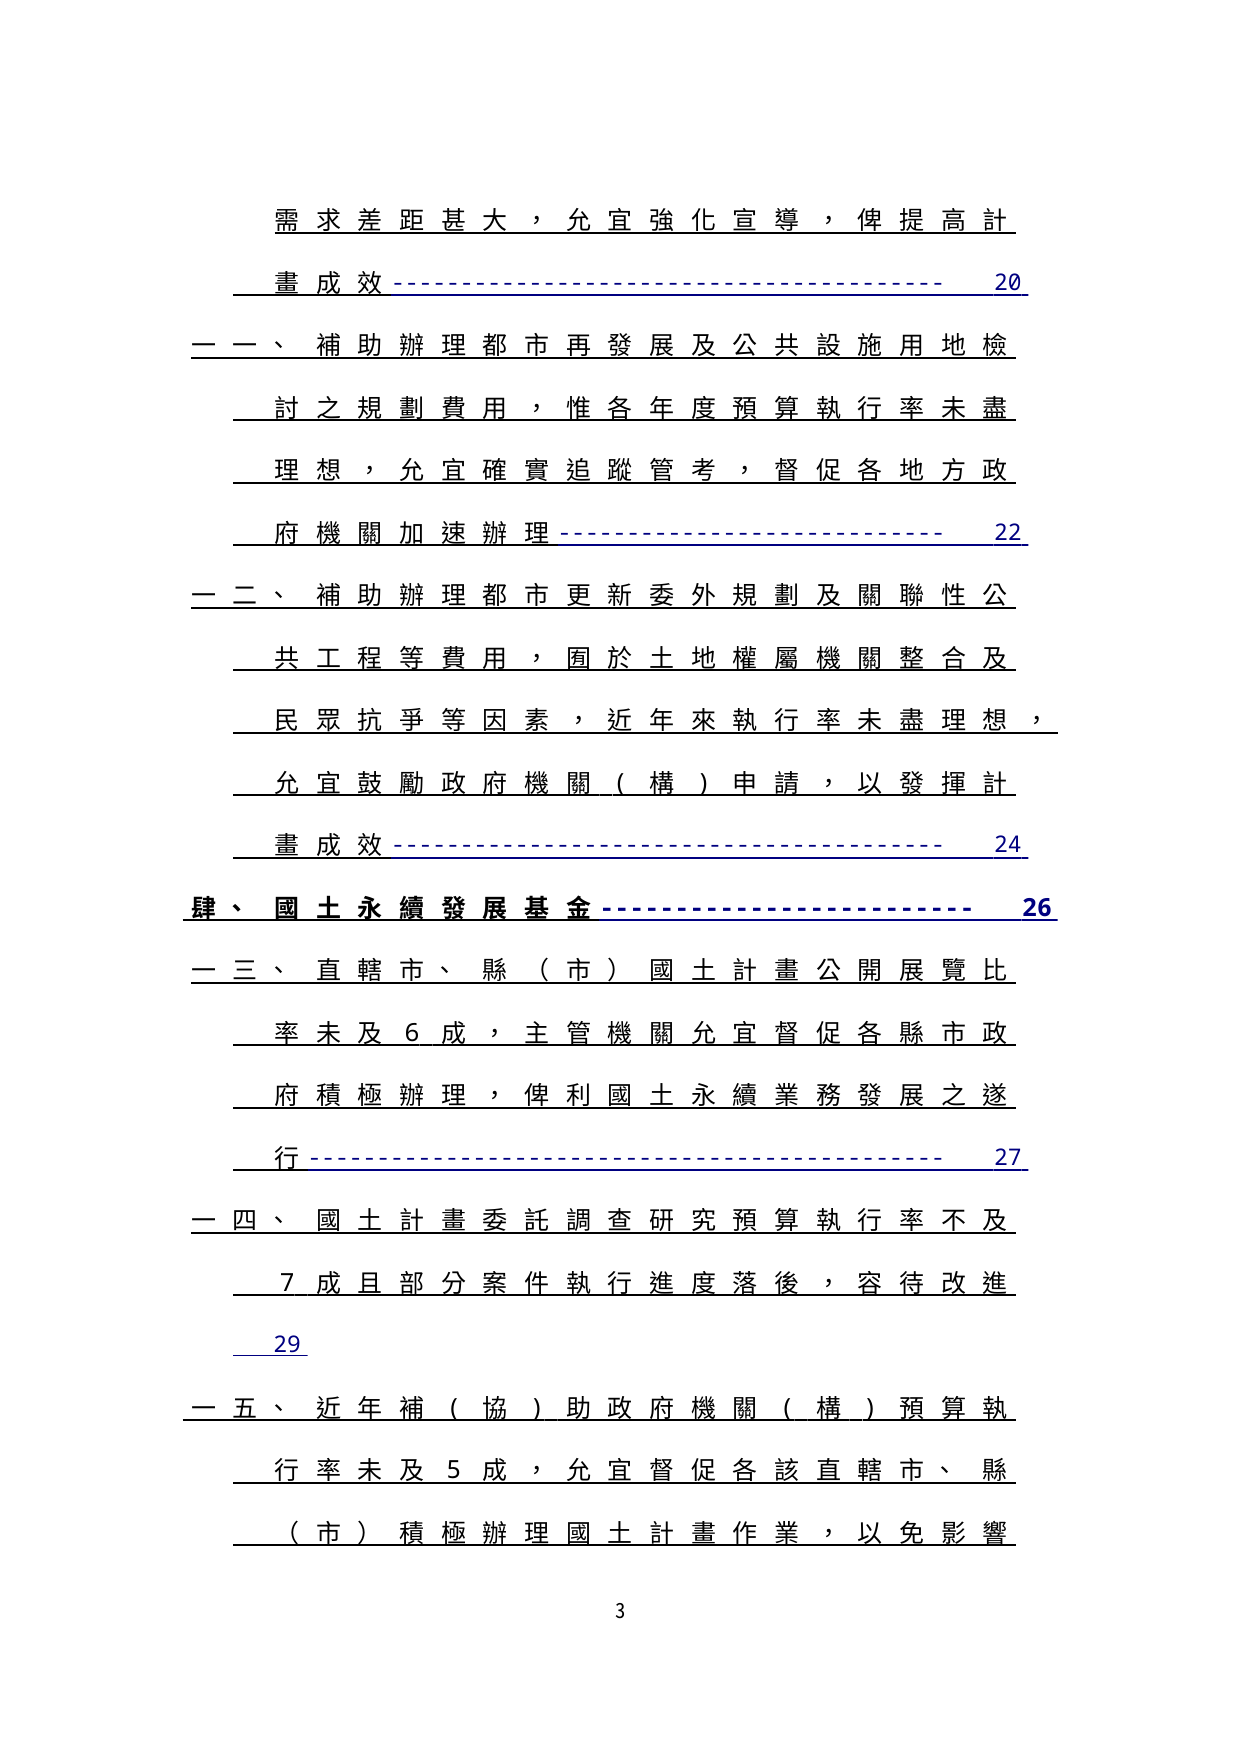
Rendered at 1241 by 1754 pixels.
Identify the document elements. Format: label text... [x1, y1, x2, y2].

text 一一、補助辦理都市再發展及公共設施用地檢討之規劃費用，惟各年度預算執行率未盡理想，允宜確實追蹤管考，督促各地方政府機關加速辦理 22 [183, 302, 1028, 552]
text 需求差距甚大，允宜強化宣導，俾提高計畫成效 20 [183, 177, 1028, 302]
text [183, 921, 1058, 927]
text 一四、國土計畫委託調查研究預算執行率不及7成且部分案件執行進度落後，容待改進 29 [183, 1177, 1028, 1365]
text 一三、直轄市、縣（市）國土計畫公開展覽比率未及6成，主管機關允宜督促各縣市政府積極辦理，俾利國土永續業務發展之遂行 27 [183, 927, 1028, 1177]
text 一五、近年補(協)助政府機關(構)預算執行率未及5成，允宜督促各該直轄市、縣（市）積極辦理國土計畫作業，以免影響 [183, 1365, 1028, 1552]
text 肆、國土永續發展基金 26 [183, 865, 1058, 919]
text 一二、補助辦理都市更新委外規劃及關聯性公共工程等費用，囿於土地權屬機關整合及民眾抗爭等因素，近年來執行率未盡理想，允宜鼓勵政府機關(構)申請，以發揮計畫成效 24 [183, 552, 1028, 865]
